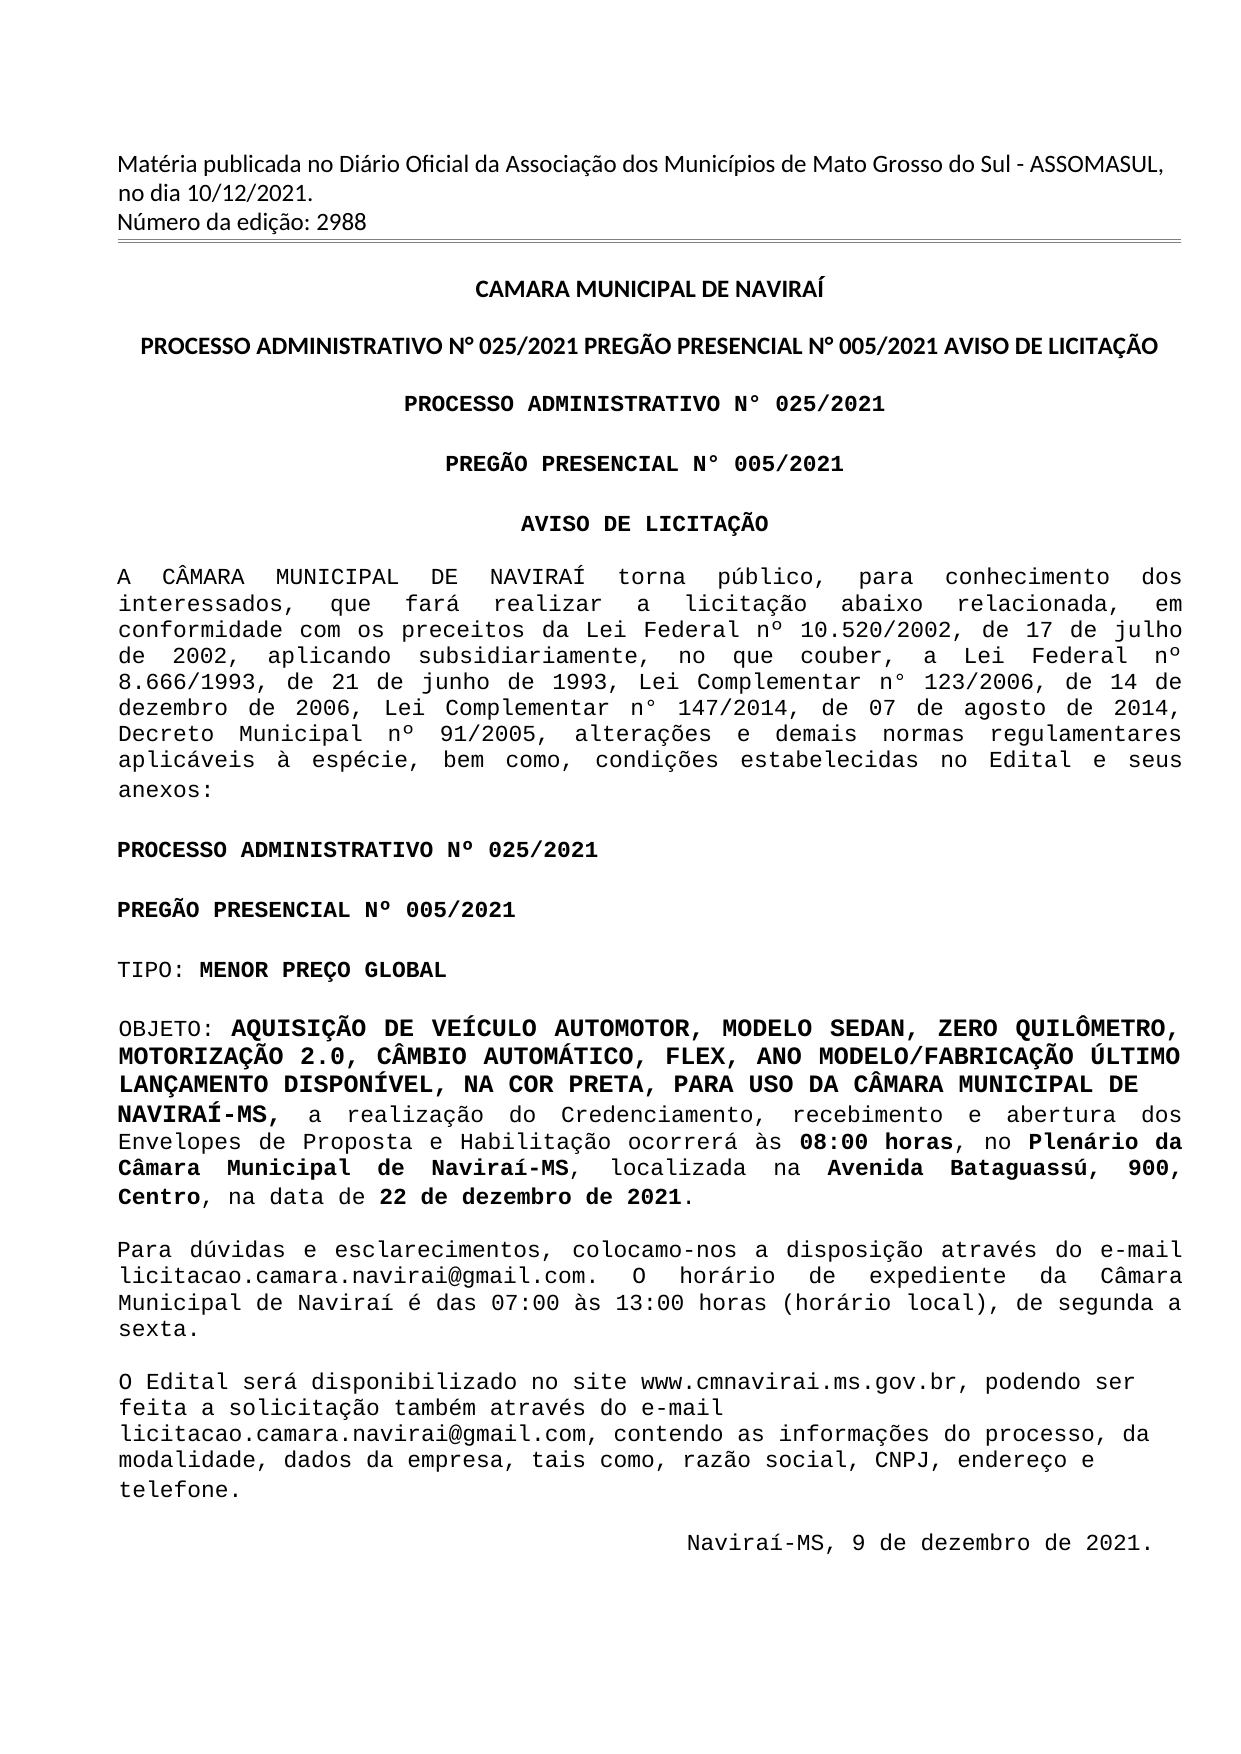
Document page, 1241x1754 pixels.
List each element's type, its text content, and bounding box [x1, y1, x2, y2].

text PROCESSO ADMINISTRATIVO Nº 025/2021 [117, 835, 1181, 864]
text Naviraí-MS, 9 de dezembro de 2021. [118, 1531, 1168, 1557]
text AVISO DE LICITAÇÃO [118, 509, 1176, 538]
text TIPO: MENOR PREÇO GLOBAL [117, 955, 1181, 984]
text PROCESSO ADMINISTRATIVO N° 025/2021 [118, 389, 1176, 418]
text PREGÃO PRESENCIAL Nº 005/2021 [117, 895, 1181, 924]
text PROCESSO ADMINISTRATIVO N° 025/2021 PREGÃO PRESENCIAL N° 005/2021 AVISO DE LICITAÇÃO [118, 332, 1181, 361]
text O Edital será disponibilizado no site www.cmnavirai.ms.gov.br, podendo ser feita a solicitação também através do e-mail licitacao.camara.navirai@gmail.com, contendo as informações do processo, da modalidade, dados da empresa, tais como, razão social, CNPJ, endereço e telefone. [118, 1370, 1181, 1504]
text Número da edição: 2988 [117, 207, 1181, 236]
text PREGÃO PRESENCIAL N° 005/2021 [118, 449, 1176, 478]
text Matéria publicada no Diário Oficial da Associação dos Municípios de Mato Grosso do Sul - ASSOMASUL, no dia 10/12/2021. [117, 150, 1181, 207]
text OBJETO: AQUISIÇÃO DE VEÍCULO AUTOMOTOR, MODELO SEDAN, ZERO QUILÔMETRO, MOTORIZAÇÃO 2.0, CÂMBIO AUTOMÁTICO, FLEX, ANO MODELO/FABRICAÇÃO ÚLTIMO LANÇAMENTO DISPONÍVEL, NA COR PRETA, PARA USO DA CÂMARA MUNICIPAL DE [118, 1015, 1181, 1100]
text CAMARA MUNICIPAL DE NAVIRAÍ [118, 274, 1181, 303]
text A CÂMARA MUNICIPAL DE NAVIRAÍ torna público, para conhecimento dos interessados, que fará realizar a licitação abaixo relacionada, em conformidade com os preceitos da Lei Federal nº 10.520/2002, de 17 de julho de 2002, aplicando subsidiariamente, no que couber, a Lei Federal nº 8.666/1993, de 21 de junho de 1993, Lei Complementar n° 123/2006, de 14 de dezembro de 2006, Lei Complementar n° 147/2014, de 07 de agosto de 2014, Decreto Municipal nº 91/2005, alterações e demais normas regulamentares aplicáveis à espécie, bem como, condições estabelecidas no Edital e seus anexos: [117, 566, 1183, 804]
text NAVIRAÍ-MS, a realização do Credenciamento, recebimento e abertura dos Envelopes de Proposta e Habilitação ocorrerá às 08:00 horas, no Plenário da Câmara Municipal de Naviraí-MS, localizada na Avenida Bataguassú, 900, Centro, na data de 22 de dezembro de 2021. [117, 1101, 1183, 1211]
text Para dúvidas e esclarecimentos, colocamo-nos a disposição através do e-mail licitacao.camara.navirai@gmail.com. O horário de expediente da Câmara Municipal de Naviraí é das 07:00 às 13:00 horas (horário local), de segunda a sexta. [117, 1239, 1183, 1343]
